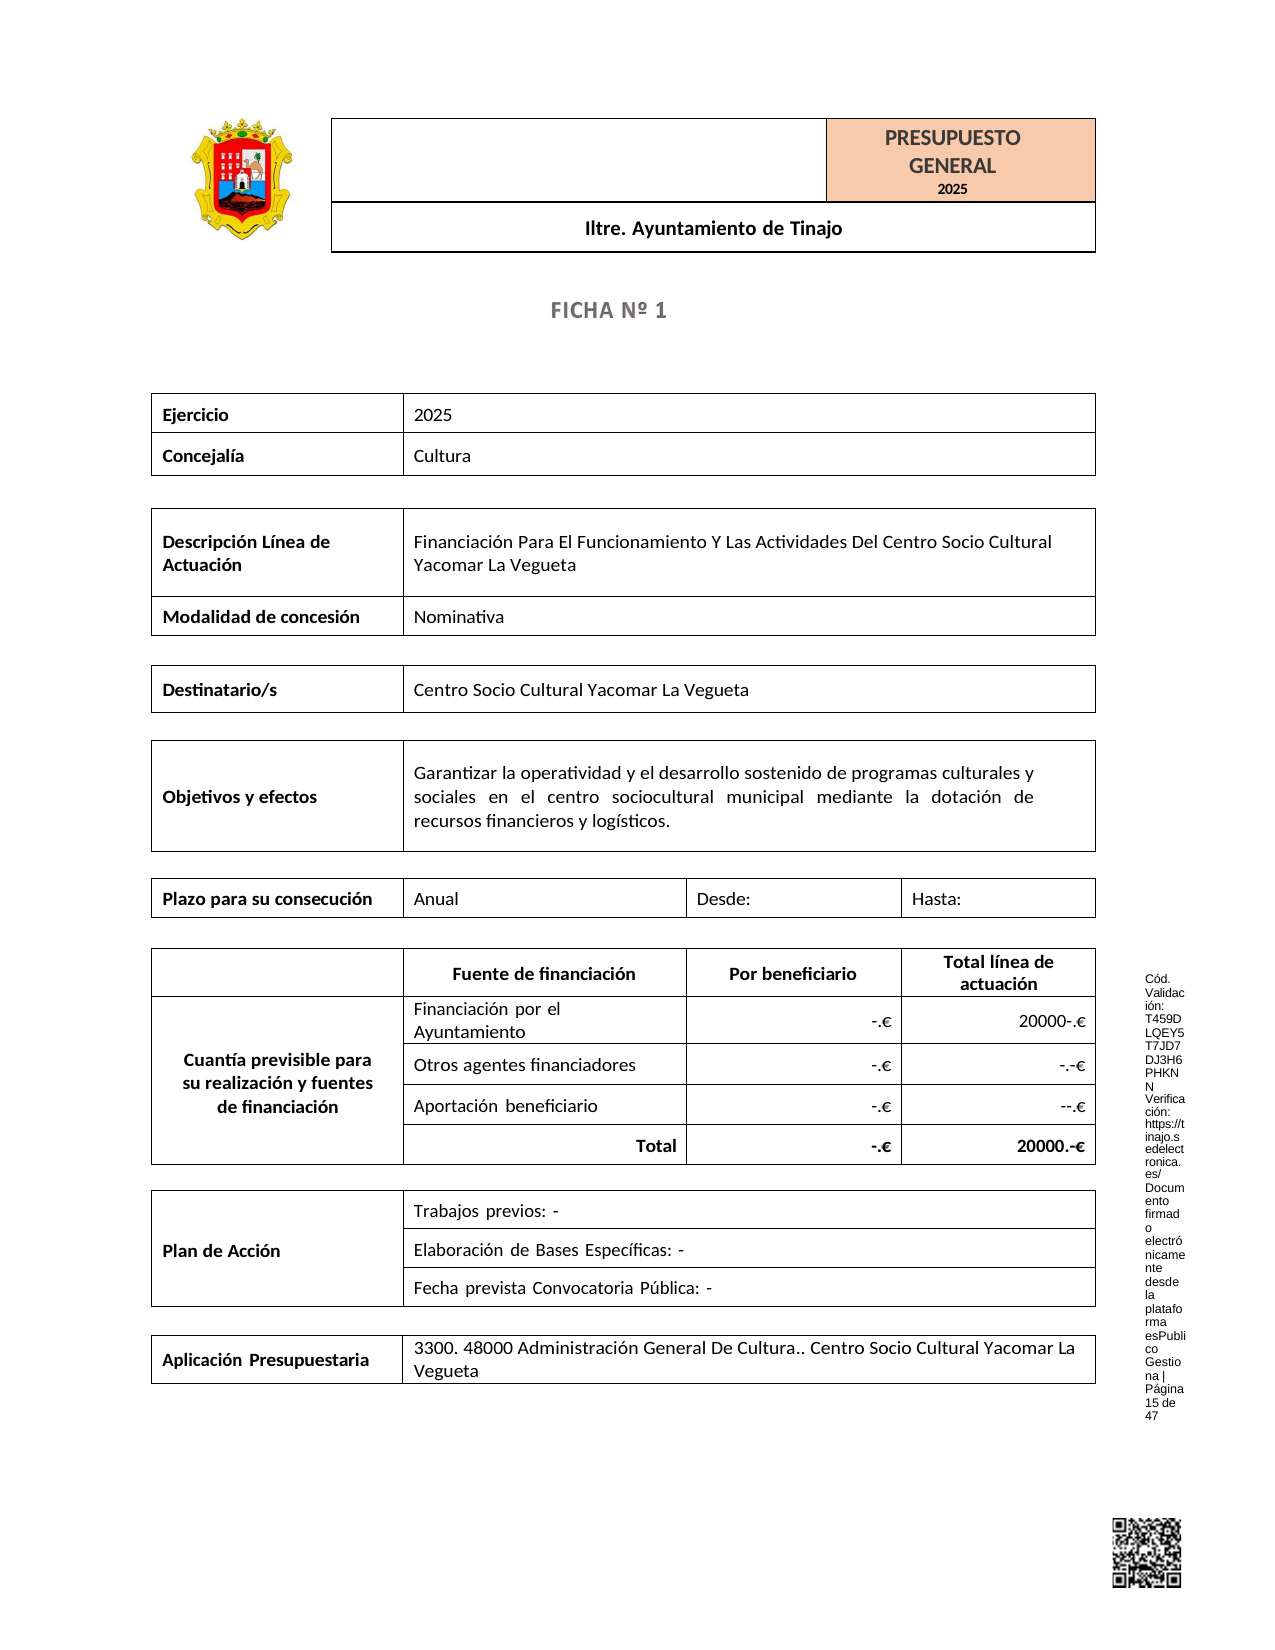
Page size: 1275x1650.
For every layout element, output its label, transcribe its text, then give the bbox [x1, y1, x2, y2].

table_cell -.€ [687, 1125, 901, 1164]
table_header Plan de Acción [152, 1191, 403, 1306]
table_header Hasta: [902, 879, 1095, 917]
text Documento firmado electrónicamente desde la plataforma esPublico Gestiona | Página 15 de 47 [1145, 1181, 1186, 1423]
table_cell Elaboración de Bases Específicas: - [404, 1229, 1095, 1267]
table_cell Cuantía previsible para su realización y fuentes de financiación [152, 997, 403, 1164]
table_header Anual [404, 879, 686, 917]
table_cell 20000-.€ [902, 997, 1095, 1043]
table_header Garantizar la operatividad y el desarrollo sostenido de programas culturales y sociales en el centro sociocultural municipal mediante la dotación de recursos financieros y logísticos. [404, 741, 1095, 851]
table_cell -.€ [687, 1044, 901, 1084]
table_header Total línea de actuación [902, 949, 1095, 996]
table_header Desde: [687, 879, 901, 917]
table_cell 20000.-€ [902, 1125, 1095, 1164]
table_cell Financiación por el Ayuntamiento [404, 997, 686, 1043]
table_header Descripción Línea de Actuación [152, 509, 403, 596]
table_cell Otros agentes financiadores [404, 1044, 686, 1084]
table_header Ejercicio [152, 394, 403, 432]
table_header Aplicación Presupuestaria [152, 1336, 402, 1382]
table_cell Aportación beneficiario [404, 1085, 686, 1124]
table_header 3300. 48000 Administración General De Cultura.. Centro Socio Cultural Yacomar La Vegueta [403, 1336, 1095, 1382]
table_header Plazo para su consecución [152, 879, 403, 917]
table_header Fuente de financiación [404, 949, 686, 996]
table_cell -.€ [687, 1085, 901, 1124]
table_cell Cultura [404, 433, 1095, 475]
table_header Por beneficiario [687, 949, 901, 996]
table_header Financiación Para El Funcionamiento Y Las Actividades Del Centro Socio Cultural Yacomar La Vegueta [404, 509, 1095, 596]
text Verificación: https://tinajo.sedelectronica.es/ [1145, 1094, 1186, 1181]
table_cell Total [404, 1125, 686, 1164]
text Cód. Validación: T459DLQEY5T7JD7DJ3H6PHKNN [1145, 973, 1186, 1094]
table_cell --.€ [902, 1085, 1095, 1124]
table_header Trabajos previos: - [404, 1191, 1095, 1228]
table_cell Nominativa [404, 597, 1095, 635]
table_header [152, 949, 403, 996]
table_cell -.-€ [902, 1044, 1095, 1084]
table_cell -.€ [687, 997, 901, 1043]
table_cell Fecha prevista Convocatoria Pública: - [404, 1268, 1095, 1306]
table_header Centro Socio Cultural Yacomar La Vegueta [404, 666, 1095, 712]
table_cell Modalidad de concesión [152, 597, 403, 635]
table_header Objetivos y efectos [152, 741, 403, 851]
table_cell Concejalía [152, 433, 403, 475]
table_header 2025 [404, 394, 1095, 432]
table_header Destinatario/s [152, 666, 403, 712]
